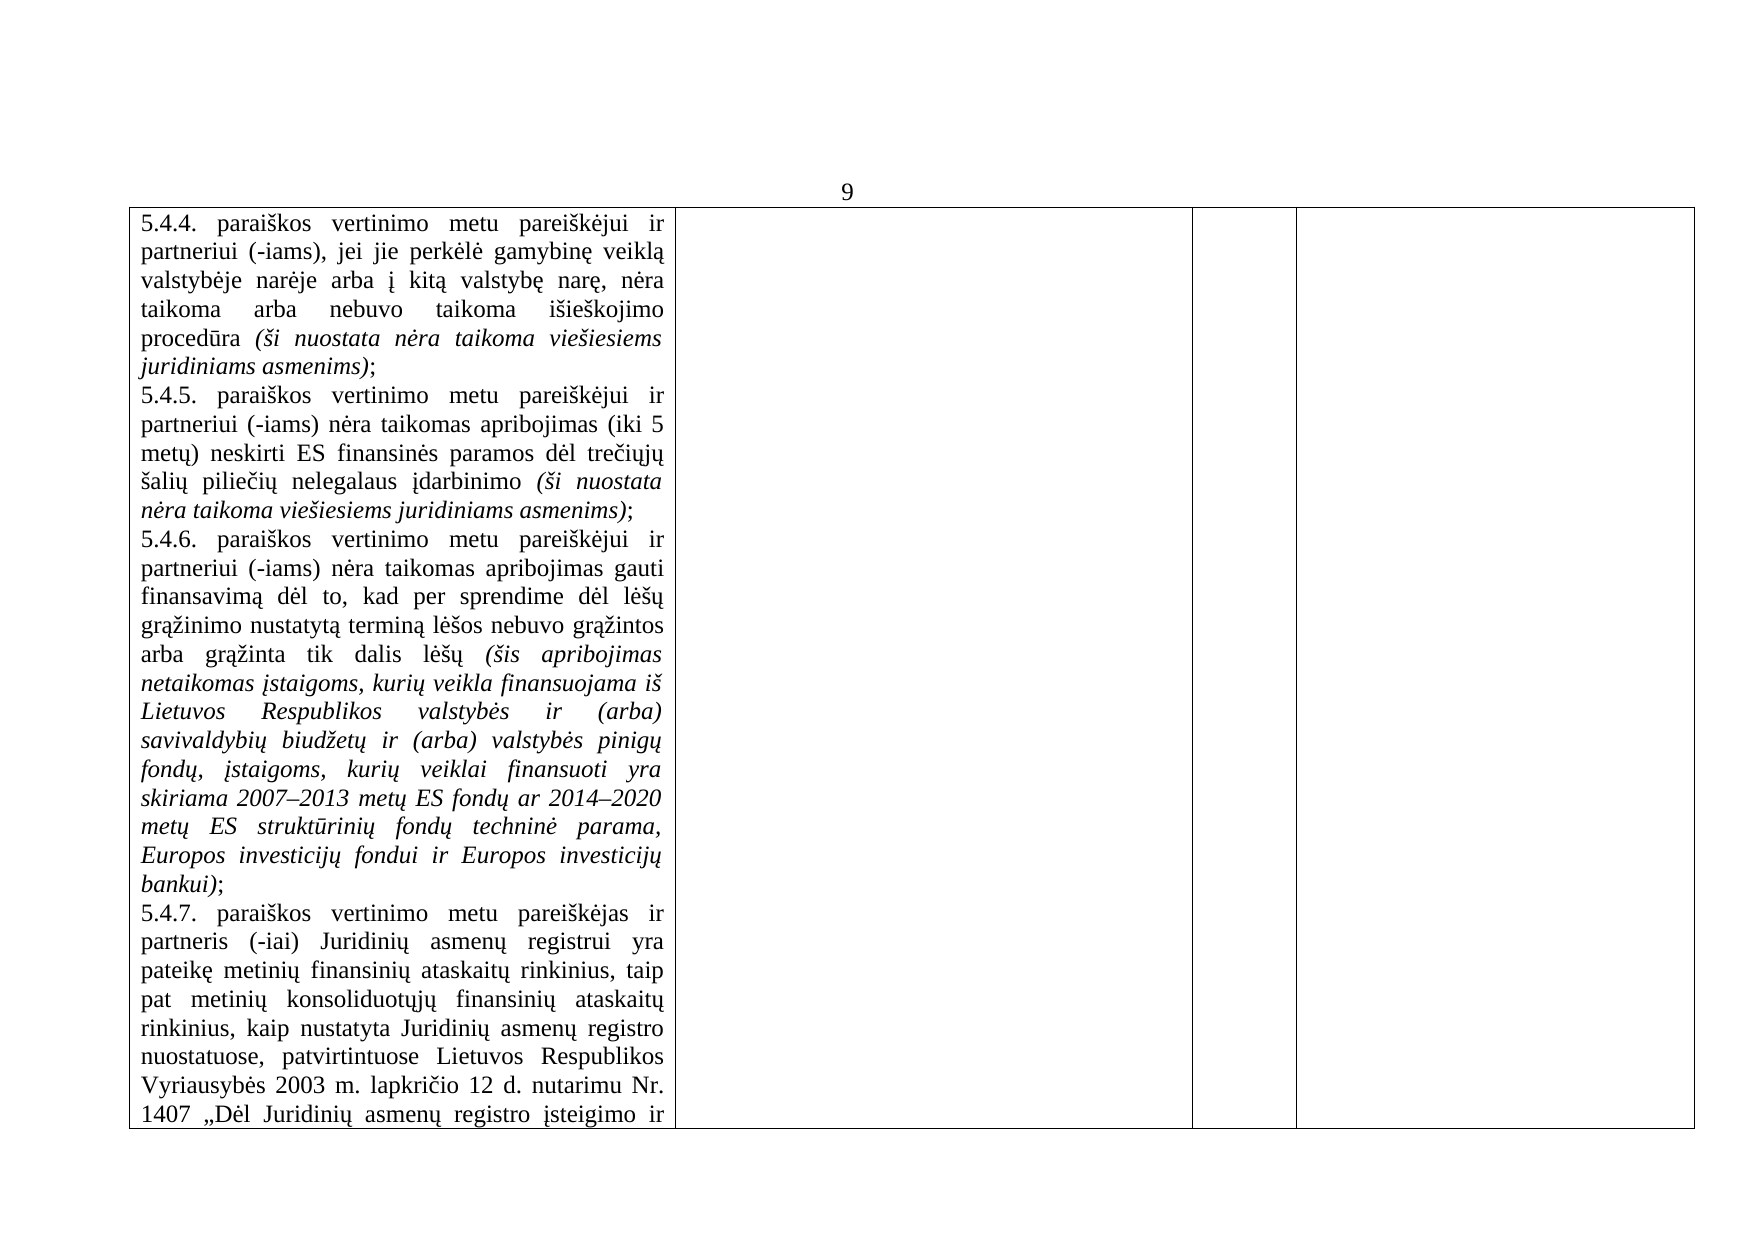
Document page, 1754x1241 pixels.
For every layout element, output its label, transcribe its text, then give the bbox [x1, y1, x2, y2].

table_cell [1297, 208, 1694, 1128]
table_cell 5.4.4. paraiškos vertinimo metu pareiškėjui ir partneriui (-iams), jei jie perkėlė gamybinę veiklą valstybėje narėje arba į kitą valstybę narę, nėra taikoma arba nebuvo taikoma išieškojimo procedūra (ši nuostata nėra taikoma viešiesiems juridiniams asmenims); 5.4.5. paraiškos vertinimo metu pareiškėjui ir partneriui (-iams) nėra taikomas apribojimas (iki 5 metų) neskirti ES finansinės paramos dėl trečiųjų šalių piliečių nelegalaus įdarbinimo (ši nuostata nėra taikoma viešiesiems juridiniams asmenims); 5.4.6. paraiškos vertinimo metu pareiškėjui ir partneriui (-iams) nėra taikomas apribojimas gauti finansavimą dėl to, kad per sprendime dėl lėšų grąžinimo nustatytą terminą lėšos nebuvo grąžintos arba grąžinta tik dalis lėšų (šis apribojimas netaikomas įstaigoms, kurių veikla finansuojama iš Lietuvos Respublikos valstybės ir (arba) savivaldybių biudžetų ir (arba) valstybės pinigų fondų, įstaigoms, kurių veiklai finansuoti yra skiriama 2007–2013 metų ES fondų ar 2014–2020 metų ES struktūrinių fondų techninė parama, Europos investicijų fondui ir Europos investicijų bankui); 5.4.7. paraiškos vertinimo metu pareiškėjas ir partneris (-iai) Juridinių asmenų registrui yra pateikę metinių finansinių ataskaitų rinkinius, taip pat metinių konsoliduotųjų finansinių ataskaitų rinkinius, kaip nustatyta Juridinių asmenų registro nuostatuose, patvirtintuose Lietuvos Respublikos Vyriausybės 2003 m. lapkričio 12 d. nutarimu Nr. 1407 „Dėl Juridinių asmenų registro įsteigimo ir [130, 208, 675, 1128]
table_cell [1193, 208, 1296, 1128]
table_cell [676, 208, 1192, 1128]
